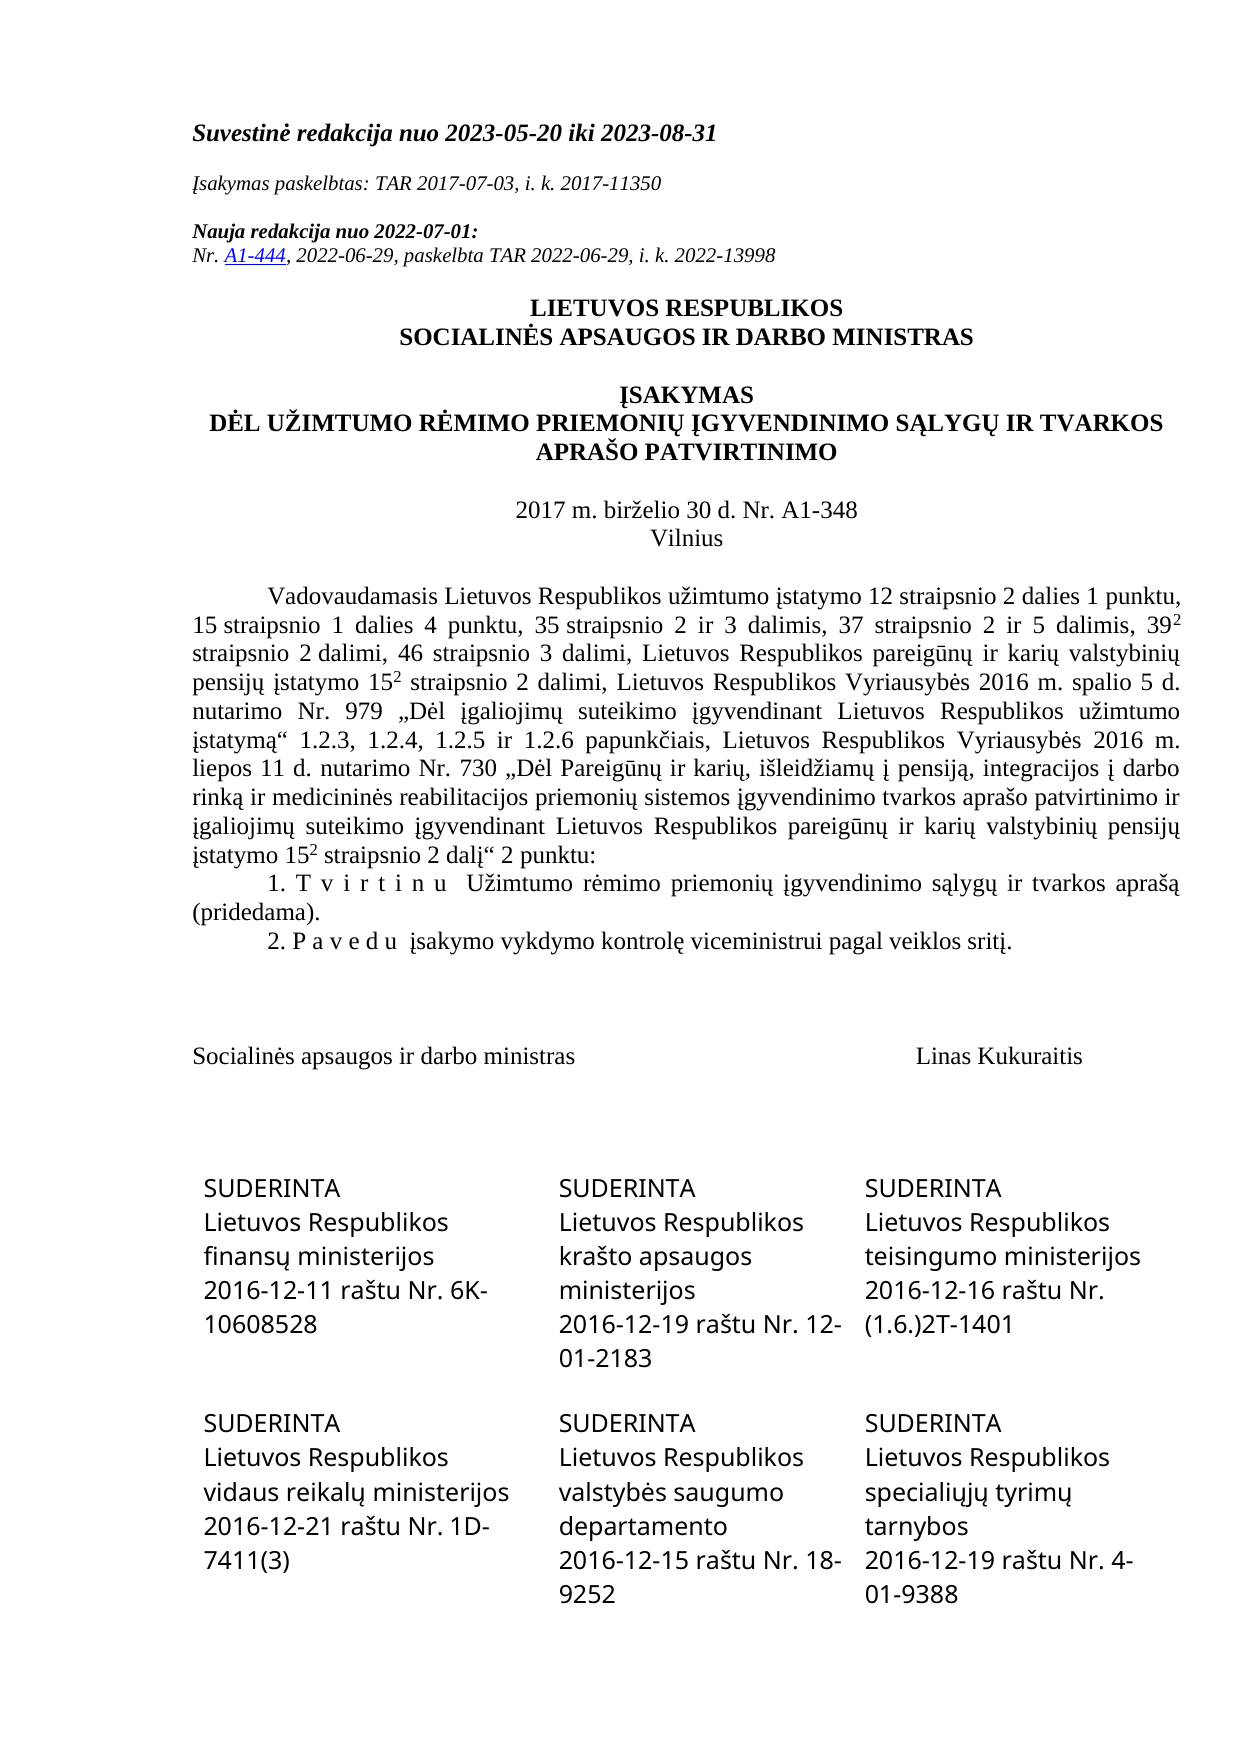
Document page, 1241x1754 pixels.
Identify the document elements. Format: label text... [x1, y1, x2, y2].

text ĮSAKYMAS [192, 380, 1181, 408]
text LIETUVOS RESPUBLIKOS [192, 293, 1181, 322]
text Nauja redakcija nuo 2022-07-01: [192, 219, 1181, 243]
table_cell SUDERINTA Lietuvos Respublikos specialiųjų tyrimų tarnybos 2016-12-19 raštu Nr. 4-01-9388 [853, 1406, 1159, 1610]
text Socialinės apsaugos ir darbo ministras Linas Kukuraitis [192, 1041, 1181, 1070]
table_cell SUDERINTA Lietuvos Respublikos valstybės saugumo departamento 2016-12-15 raštu Nr. 18-9252 [547, 1406, 853, 1610]
table_header [192, 1113, 641, 1170]
table_cell SUDERINTA Lietuvos Respublikos vidaus reikalų ministerijos 2016-12-21 raštu Nr. 1D-7411(3) [192, 1406, 547, 1610]
text Nr. A1-444, 2022-06-29, paskelbta TAR 2022-06-29, i. k. 2022-13998 [192, 243, 1181, 267]
text SOCIALINĖS APSAUGOS IR DARBO MINISTRAS [192, 322, 1181, 351]
table_header [641, 1113, 1103, 1170]
text 2017 m. birželio 30 d. Nr. A1-348 Vilnius [192, 495, 1181, 552]
text Įsakymas paskelbtas: TAR 2017-07-03, i. k. 2017-11350 [192, 171, 1181, 195]
table_header [1103, 1113, 1159, 1170]
text 2. P a v e d u įsakymo vykdymo kontrolę viceministrui pagal veiklos sritį. [192, 926, 1181, 955]
table_cell SUDERINTA Lietuvos Respublikos finansų ministerijos 2016-12-11 raštu Nr. 6K-10608528 [192, 1170, 547, 1406]
text Suvestinė redakcija nuo 2023-05-20 iki 2023-08-31 [192, 118, 1181, 147]
text Vadovaudamasis Lietuvos Respublikos užimtumo įstatymo 12 straipsnio 2 dalies 1 punktu, 15 straipsnio 1 dalies 4 punktu, 35 straipsnio 2 ir 3 dalimis, 37 straipsnio 2 ir 5 dalimis, 392 straipsnio 2 dalimi, 46 straipsnio 3 dalimi, Lietuvos Respublikos pareigūnų ir karių valstybinių pensijų įstatymo 152 straipsnio 2 dalimi, Lietuvos Respublikos Vyriausybės 2016 m. spalio 5 d. nutarimo Nr. 979 „Dėl įgaliojimų suteikimo įgyvendinant Lietuvos Respublikos užimtumo įstatymą“ 1.2.3, 1.2.4, 1.2.5 ir 1.2.6 papunkčiais, Lietuvos Respublikos Vyriausybės 2016 m. liepos 11 d. nutarimo Nr. 730 „Dėl Pareigūnų ir karių, išleidžiamų į pensiją, integracijos į darbo rinką ir medicininės reabilitacijos priemonių sistemos įgyvendinimo tvarkos aprašo patvirtinimo ir įgaliojimų suteikimo įgyvendinant Lietuvos Respublikos pareigūnų ir karių valstybinių pensijų įstatymo 152 straipsnio 2 dalį“ 2 punktu: [192, 581, 1181, 868]
text DĖL UŽIMTUMO RĖMIMO PRIEMONIŲ ĮGYVENDINIMO SĄLYGŲ IR TVARKOS APRAŠO PATVIRTINIMO [192, 408, 1181, 466]
text 1. T v i r t i n u Užimtumo rėmimo priemonių įgyvendinimo sąlygų ir tvarkos aprašą (pridedama). [192, 868, 1181, 926]
table_cell SUDERINTA Lietuvos Respublikos krašto apsaugos ministerijos 2016-12-19 raštu Nr. 12-01-2183 [547, 1170, 853, 1406]
table_cell SUDERINTA Lietuvos Respublikos teisingumo ministerijos 2016-12-16 raštu Nr. (1.6.)2T-1401 [853, 1170, 1159, 1406]
